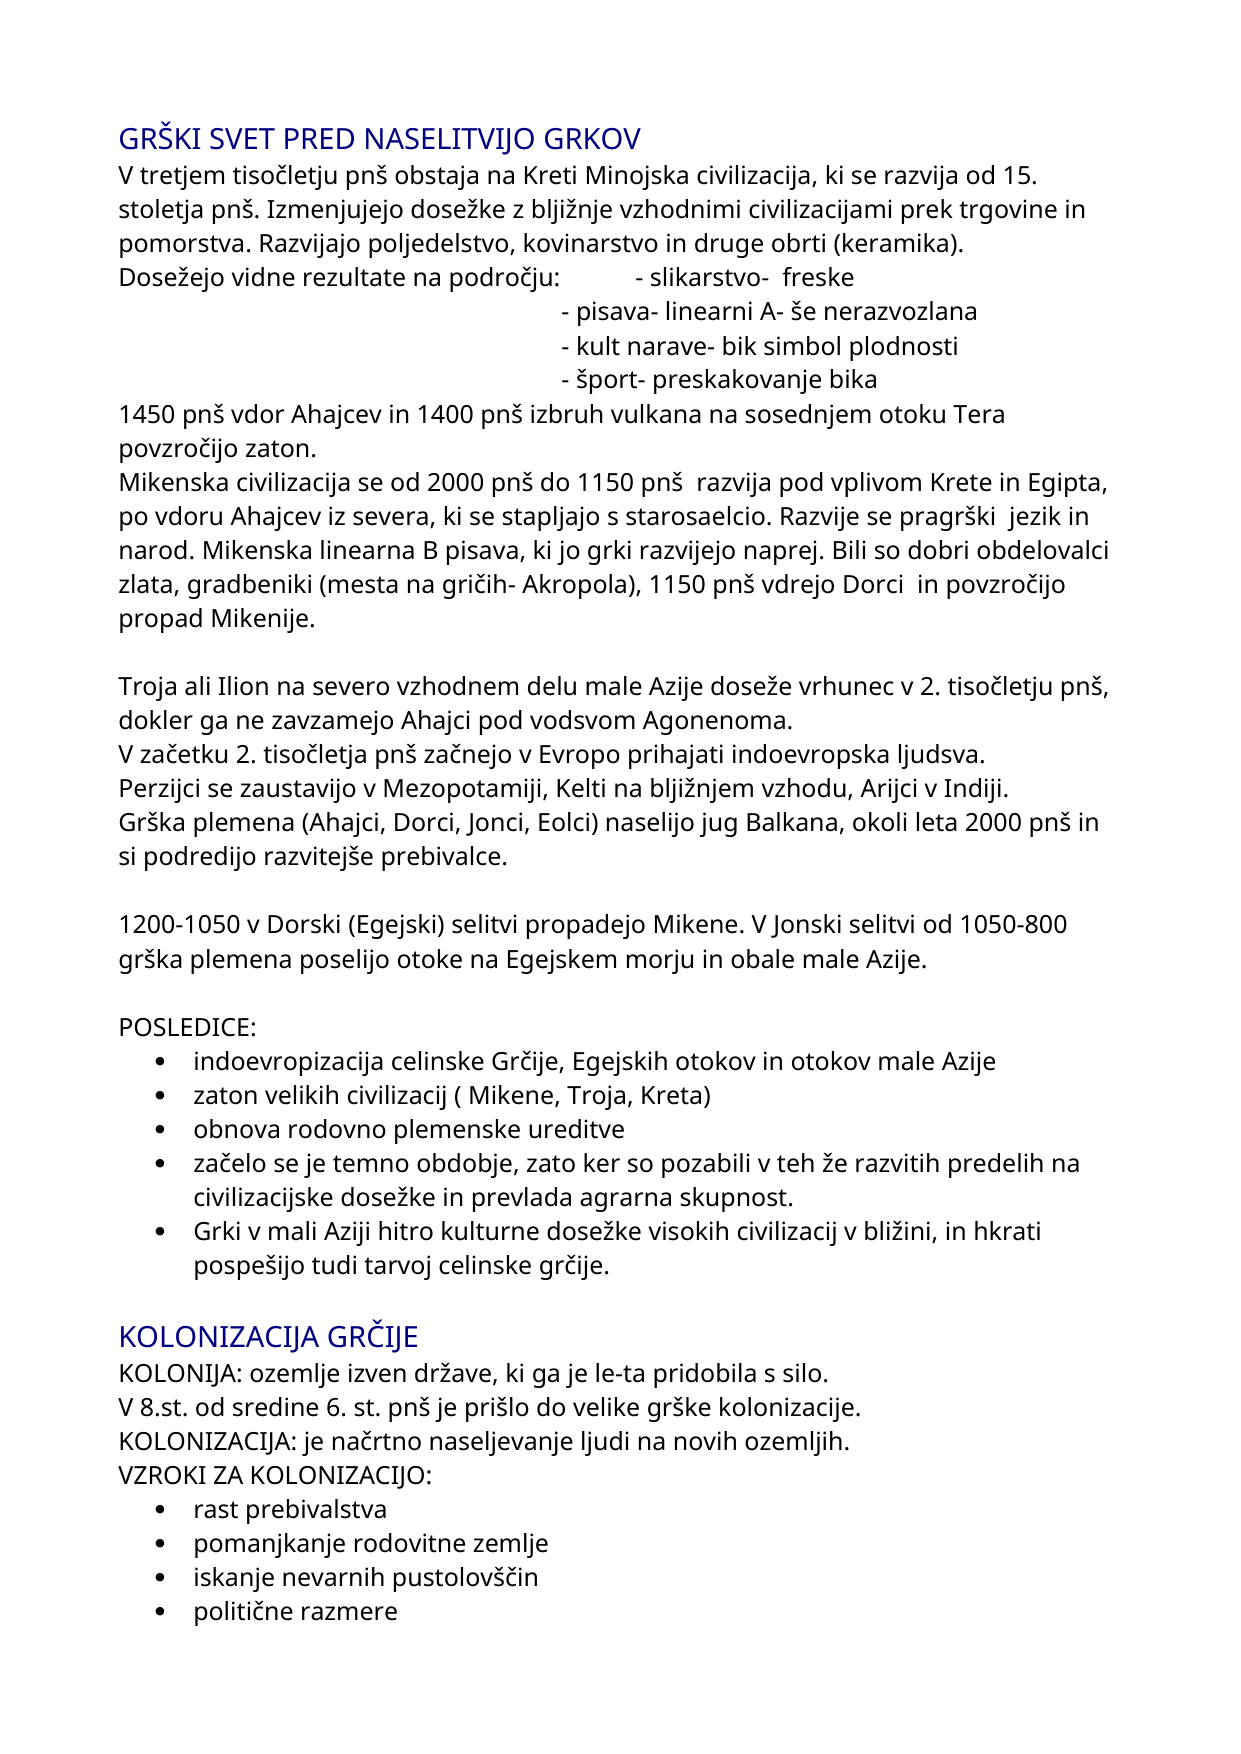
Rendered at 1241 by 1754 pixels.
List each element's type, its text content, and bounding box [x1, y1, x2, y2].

text Troja ali Ilion na severo vzhodnem delu male Azije doseže vrhunec v 2. tisočletju pnš, dokler ga ne zavzamejo Ahajci pod vodsvom Agonenoma. [118, 669, 1122, 737]
list začelo se je temno obdobje, zato ker so pozabili v teh že razvitih predelih na civilizacijske dosežke in prevlada agrarna skupnost. [156, 1146, 1122, 1214]
list politične razmere [156, 1594, 1122, 1628]
list zaton velikih civilizacij ( Mikene, Troja, Kreta) [156, 1077, 1122, 1112]
text V tretjem tisočletju pnš obstaja na Kreti Minojska civilizacija, ki se razvija od 15. stoletja pnš. Izmenjujejo dosežke z bljižnje vzhodnimi civilizacijami prek trgovine in pomorstva. Razvijajo poljedelstvo, kovinarstvo in druge obrti (keramika). [118, 158, 1122, 260]
text 1450 pnš vdor Ahajcev in 1400 pnš izbruh vulkana na sosednjem otoku Tera povzročijo zaton. [118, 396, 1122, 464]
text VZROKI ZA KOLONIZACIJO: [118, 1458, 1122, 1492]
list rast prebivalstva [156, 1492, 1122, 1526]
list pomanjkanje rodovitne zemlje [156, 1526, 1122, 1560]
text V 8.st. od sredine 6. st. pnš je prišlo do velike grške kolonizacije. [118, 1390, 1122, 1424]
list indoevropizacija celinske Grčije, Egejskih otokov in otokov male Azije [156, 1043, 1122, 1077]
text KOLONIZACIJA: je načrtno naseljevanje ljudi na novih ozemljih. [118, 1424, 1122, 1458]
text - šport- preskakovanje bika [118, 362, 1122, 396]
text KOLONIZACIJA GRČIJE [118, 1316, 1122, 1356]
text POSLEDICE: [118, 1009, 1122, 1043]
text - pisava- linearni A- še nerazvozlana [118, 294, 1122, 328]
text Dosežejo vidne rezultate na področju: - slikarstvo- freske [118, 260, 1122, 294]
list Grki v mali Aziji hitro kulturne dosežke visokih civilizacij v bližini, in hkrati pospešijo tudi tarvoj celinske grčije. [156, 1214, 1122, 1282]
list obnova rodovno plemenske ureditve [156, 1112, 1122, 1146]
text GRŠKI SVET PRED NASELITVIJO GRKOV [118, 118, 1122, 158]
text KOLONIJA: ozemlje izven države, ki ga je le-ta pridobila s silo. [118, 1356, 1122, 1390]
text - kult narave- bik simbol plodnosti [118, 328, 1122, 362]
text Grška plemena (Ahajci, Dorci, Jonci, Eolci) naselijo jug Balkana, okoli leta 2000 pnš in si podredijo razvitejše prebivalce. [118, 805, 1122, 873]
text V začetku 2. tisočletja pnš začnejo v Evropo prihajati indoevropska ljudsva. [118, 737, 1122, 771]
text Mikenska civilizacija se od 2000 pnš do 1150 pnš razvija pod vplivom Krete in Egipta, po vdoru Ahajcev iz severa, ki se stapljajo s starosaelcio. Razvije se pragrški jezik in narod. Mikenska linearna B pisava, ki jo grki razvijejo naprej. Bili so dobri obdelovalci zlata, gradbeniki (mesta na gričih- Akropola), 1150 pnš vdrejo Dorci in povzročijo propad Mikenije. [118, 464, 1122, 635]
text 1200-1050 v Dorski (Egejski) selitvi propadejo Mikene. V Jonski selitvi od 1050-800 grška plemena poselijo otoke na Egejskem morju in obale male Azije. [118, 907, 1122, 975]
list iskanje nevarnih pustolovščin [156, 1560, 1122, 1594]
text Perzijci se zaustavijo v Mezopotamiji, Kelti na bljižnjem vzhodu, Arijci v Indiji. [118, 771, 1122, 805]
